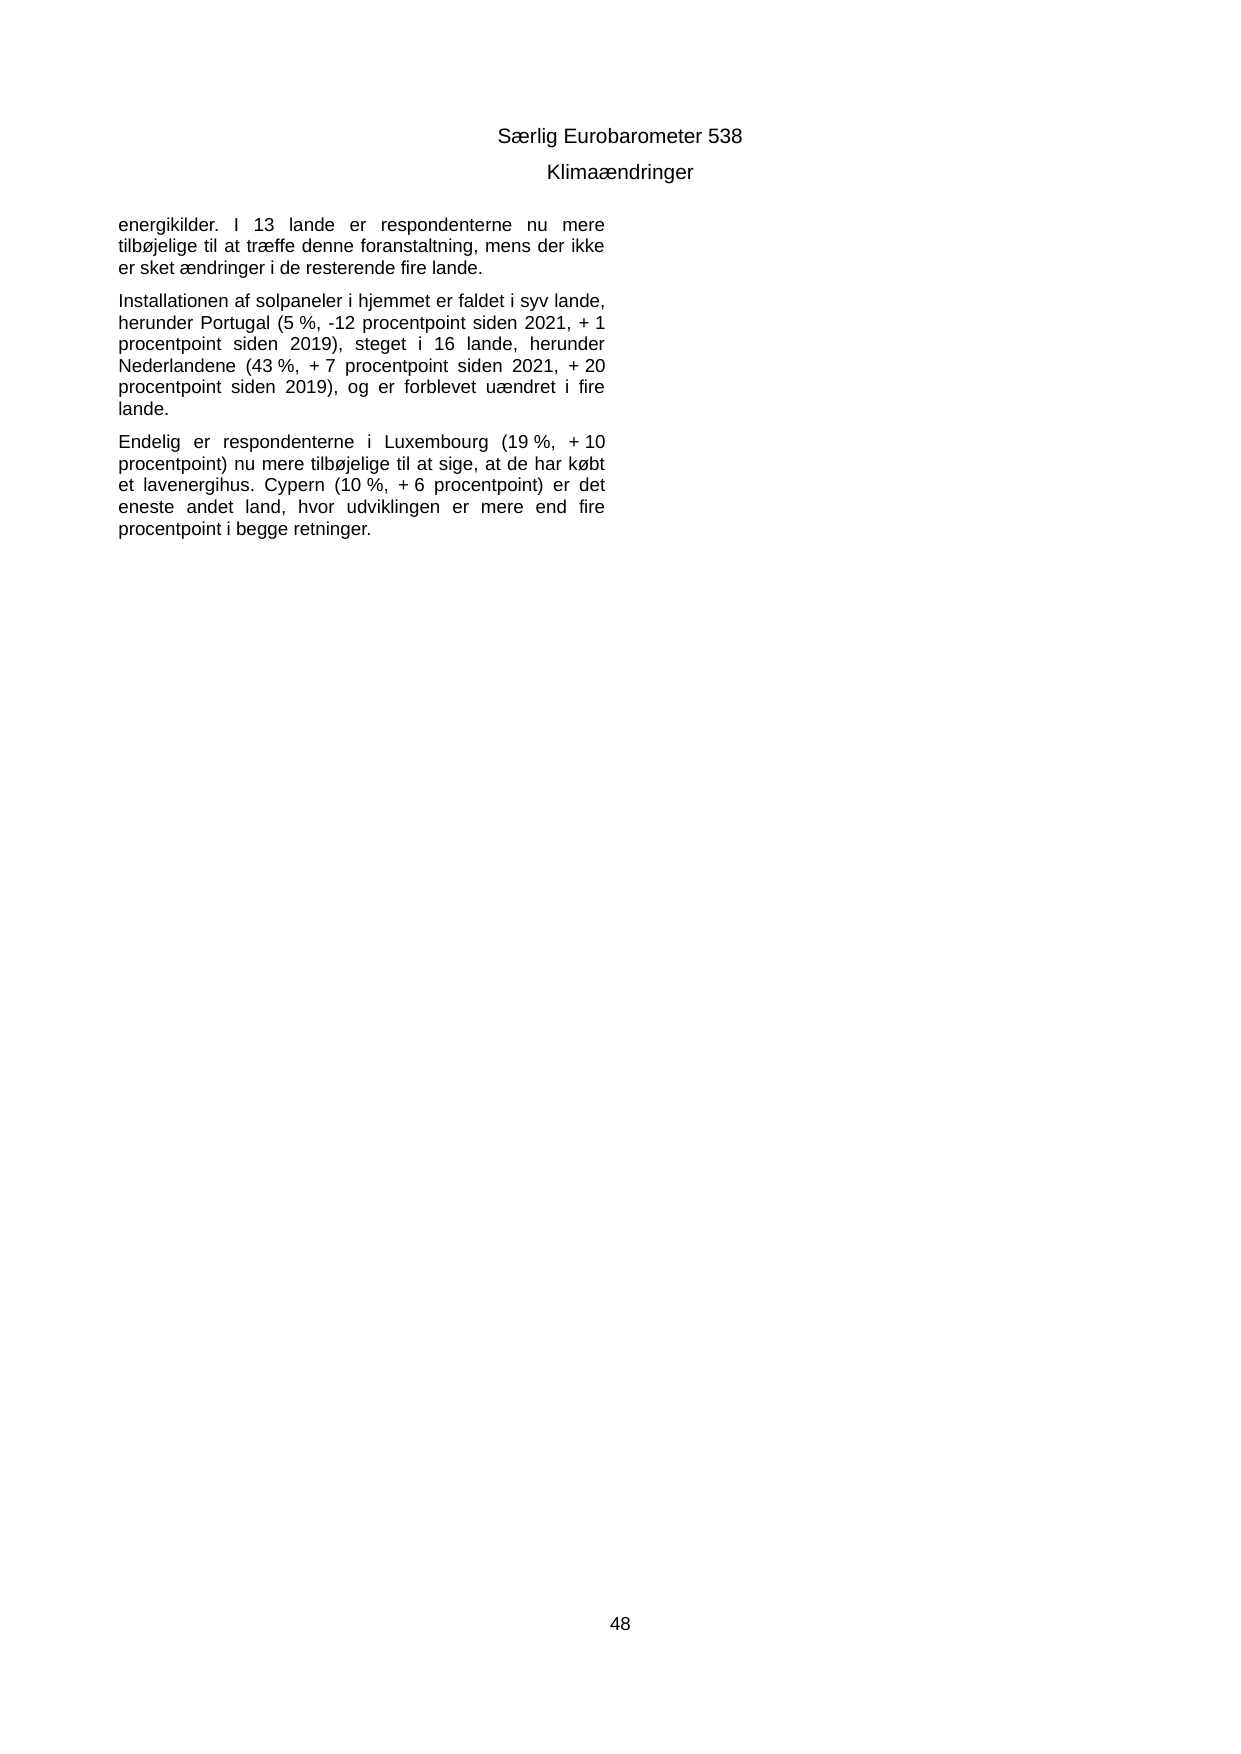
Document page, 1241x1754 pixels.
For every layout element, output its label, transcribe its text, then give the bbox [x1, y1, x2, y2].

text Installationen af solpaneler i hjemmet er faldet i syv lande, herunder Portugal (5 %, -12 procentpoint siden 2021, + 1 procentpoint siden 2019), steget i 16 lande, herunder Nederlandene (43 %, + 7 procentpoint siden 2021, + 20 procentpoint siden 2019), og er forblevet uændret i fire lande. [118, 290, 605, 419]
text Endelig er respondenterne i Luxembourg (19 %, + 10 procentpoint) nu mere tilbøjelige til at sige, at de har købt et lavenergihus. Cypern (10 %, + 6 procentpoint) er det eneste andet land, hvor udviklingen er mere end fire procentpoint i begge retninger. [118, 431, 605, 539]
text energikilder. I 13 lande er respondenterne nu mere tilbøjelige til at træffe denne foranstaltning, mens der ikke er sket ændringer i de resterende fire lande. [118, 213, 605, 278]
